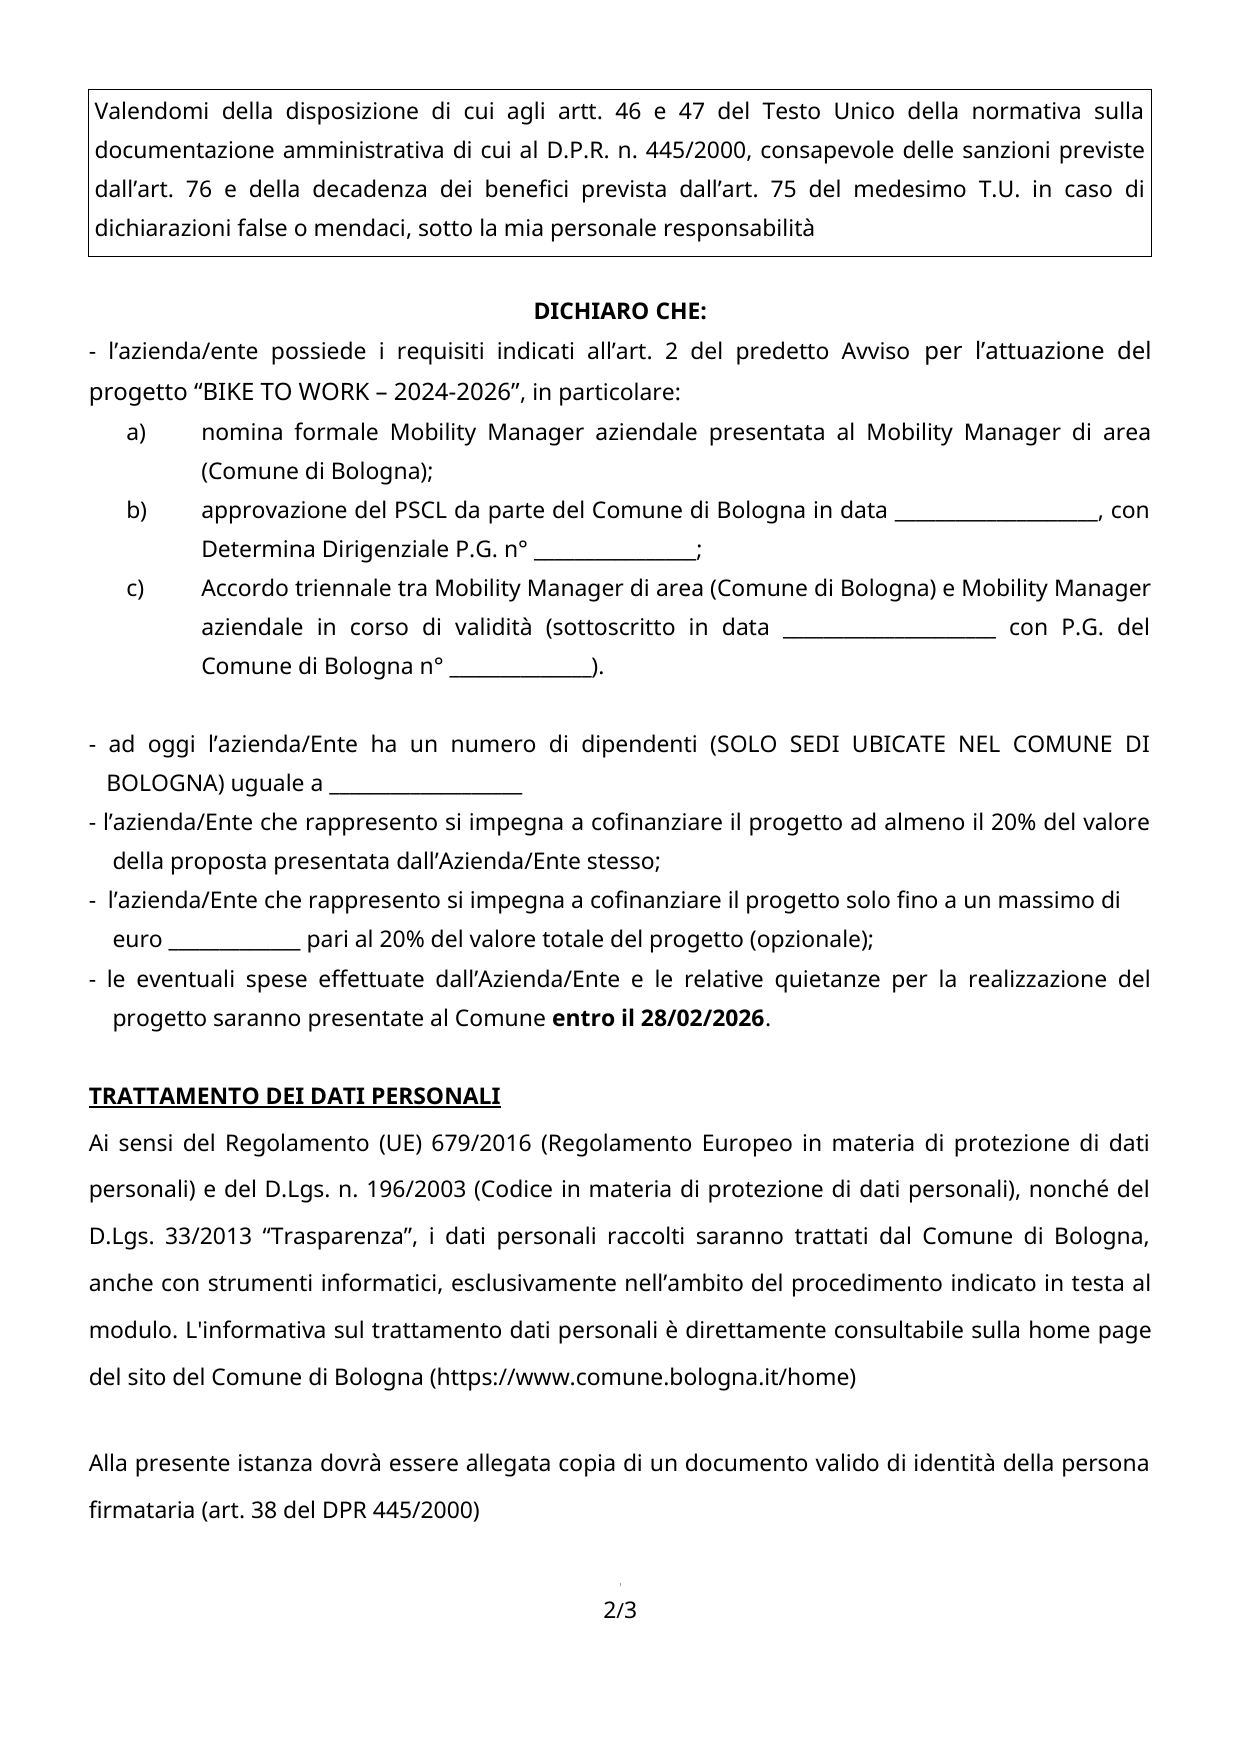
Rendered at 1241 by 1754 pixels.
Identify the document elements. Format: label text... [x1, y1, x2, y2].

text - l’azienda/Ente che rappresento si impegna a cofinanziare il progetto ad almeno il 20% del valore della proposta presentata dall’Azienda/Ente stesso; [88, 806, 1152, 877]
text Ai sensi del Regolamento (UE) 679/2016 (Regolamento Europeo in materia di protezione di dati personali) e del D.Lgs. n. 196/2003 (Codice in materia di protezione di dati personali), nonché del D.Lgs. 33/2013 “Trasparenza”, i dati personali raccolti saranno trattati dal Comune di Bologna, anche con strumenti informatici, esclusivamente nell’ambito del procedimento indicato in testa al modulo. L'informativa sul trattamento dati personali è direttamente consultabile sulla home page del sito del Comune di Bologna (https://www.comune.bologna.it/home) [88, 1127, 1152, 1392]
text Alla presente istanza dovrà essere allegata copia di un documento valido di identità della persona firmataria (art. 38 del DPR 445/2000) [88, 1447, 1152, 1525]
text - l’azienda/Ente che rappresento si impegna a cofinanziare il progetto solo fino a un massimo di [88, 884, 1152, 916]
list Accordo triennale tra Mobility Manager di area (Comune di Bologna) e Mobility Manager aziendale in corso di validità (sottoscritto in data _____________________ con P.G. del Comune di Bologna n° ______________). [126, 572, 1152, 681]
list nomina formale Mobility Manager aziendale presentata al Mobility Manager di area (Comune di Bologna); [126, 416, 1152, 486]
text euro _____________ pari al 20% del valore totale del progetto (opzionale); [106, 923, 1152, 955]
text DICHIARO CHE: [88, 295, 1152, 326]
list approvazione del PSCL da parte del Comune di Bologna in data ____________________, con Determina Dirigenziale P.G. n° ________________; [126, 494, 1152, 564]
text - le eventuali spese effettuate dall’Azienda/Ente e le relative quietanze per la realizzazione del progetto saranno presentate al Comune entro il 28/02/2026. [88, 962, 1152, 1033]
table_header Valendomi della disposizione di cui agli artt. 46 e 47 del Testo Unico della normativa sulla documentazione amministrativa di cui al D.P.R. n. 445/2000, consapevole delle sanzioni previste dall’art. 76 e della decadenza dei benefici prevista dall’art. 75 del medesimo T.U. in caso di dichiarazioni false o mendaci, sotto la mia personale responsabilità [89, 90, 1151, 256]
text TRATTAMENTO DEI DATI PERSONALI [88, 1080, 1152, 1111]
text - ad oggi l’azienda/Ente ha un numero di dipendenti (SOLO SEDI UBICATE NEL COMUNE DI BOLOGNA) uguale a ___________________ [88, 728, 1152, 798]
text - l’azienda/ente possiede i requisiti indicati all’art. 2 del predetto Avviso per l’attuazione del progetto “BIKE TO WORK – 2024-2026”, in particolare: [88, 334, 1152, 407]
